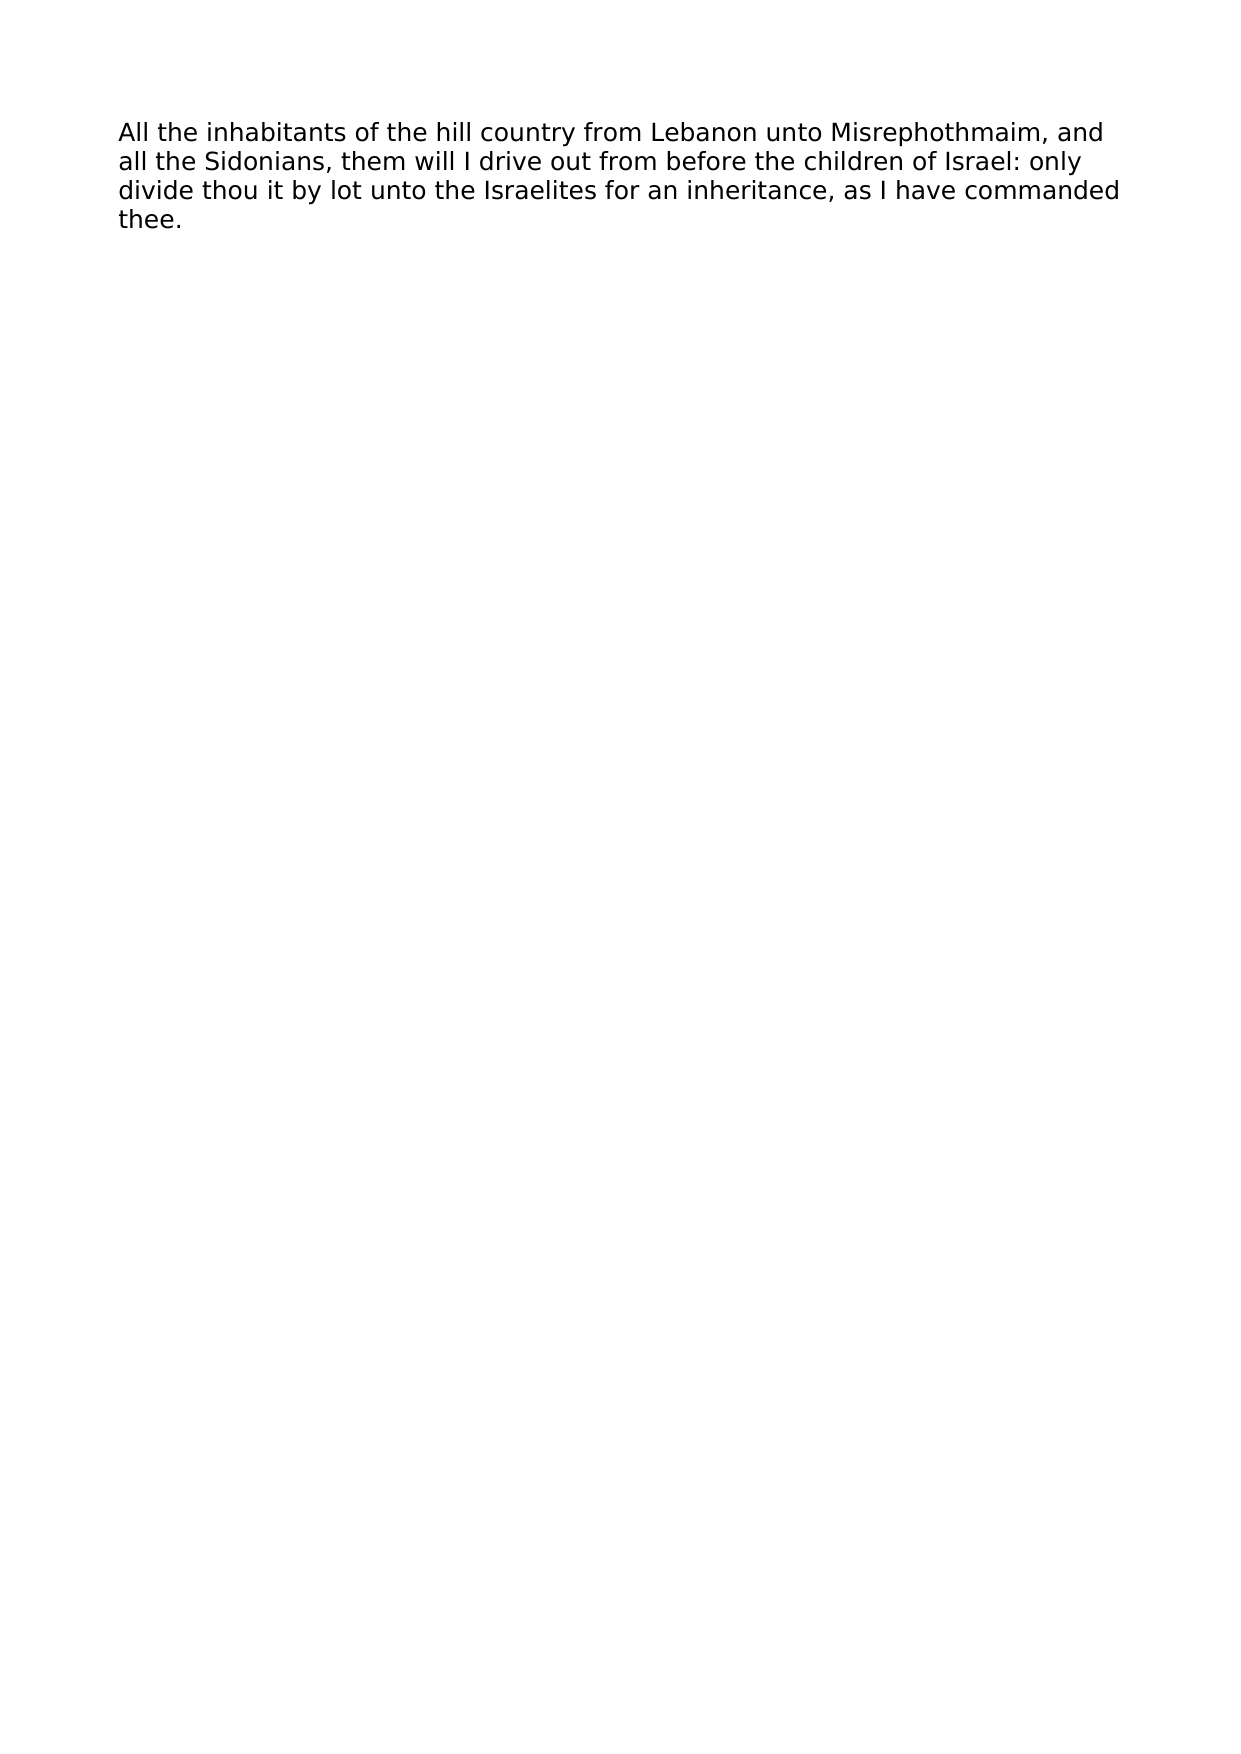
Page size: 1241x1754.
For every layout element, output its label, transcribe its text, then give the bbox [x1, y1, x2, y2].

text All the inhabitants of the hill country from Lebanon unto Misrephothmaim, and all the Sidonians, them will I drive out from before the children of Israel: only divide thou it by lot unto the Israelites for an inheritance, as I have commanded thee. [118, 118, 1122, 235]
